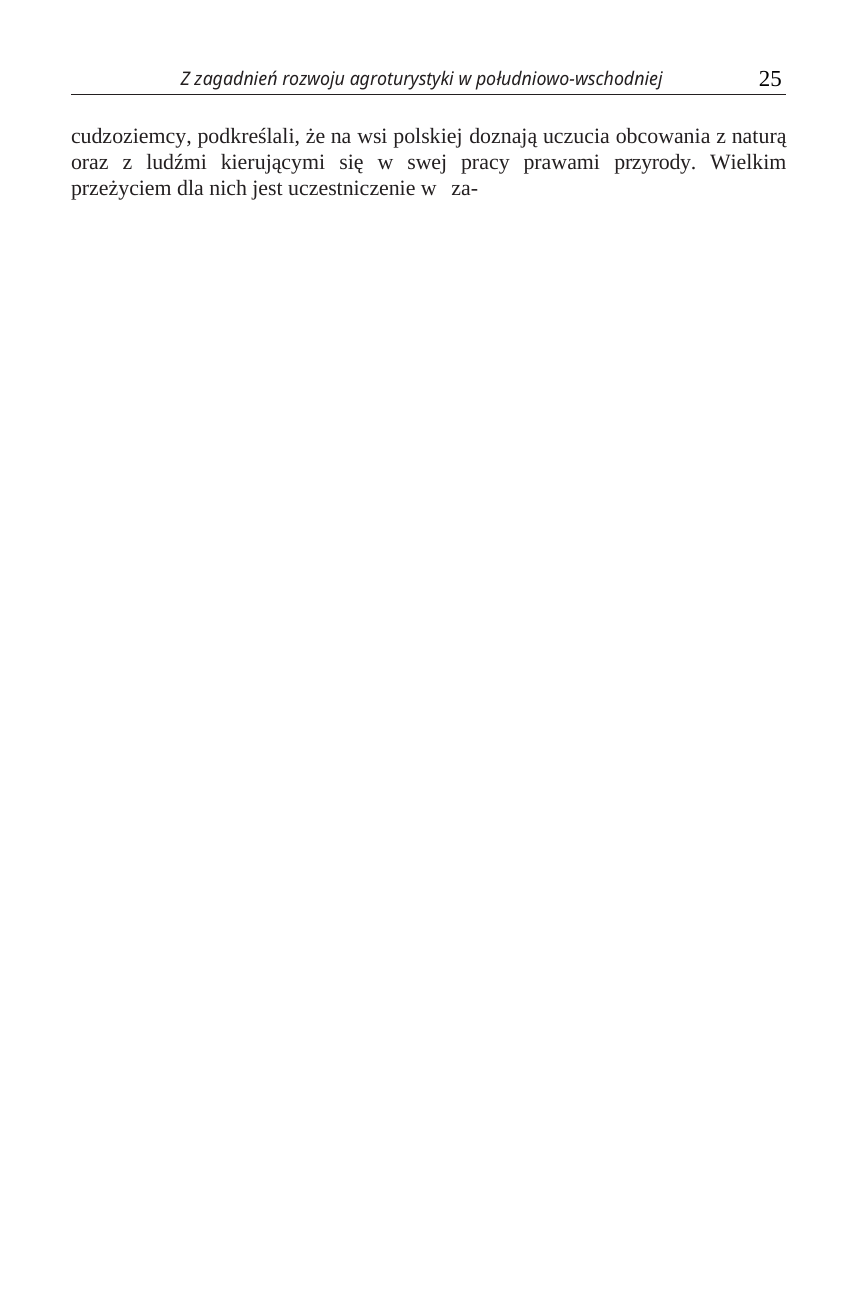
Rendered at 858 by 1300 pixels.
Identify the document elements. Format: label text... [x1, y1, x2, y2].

text cudzoziemcy, podkreślali, że na wsi polskiej doznają uczucia obcowania z naturą oraz z ludźmi kierującymi się w swej pracy prawami przyrody. Wielkim przeżyciem dla nich jest uczestniczenie w za- [71, 123, 787, 200]
